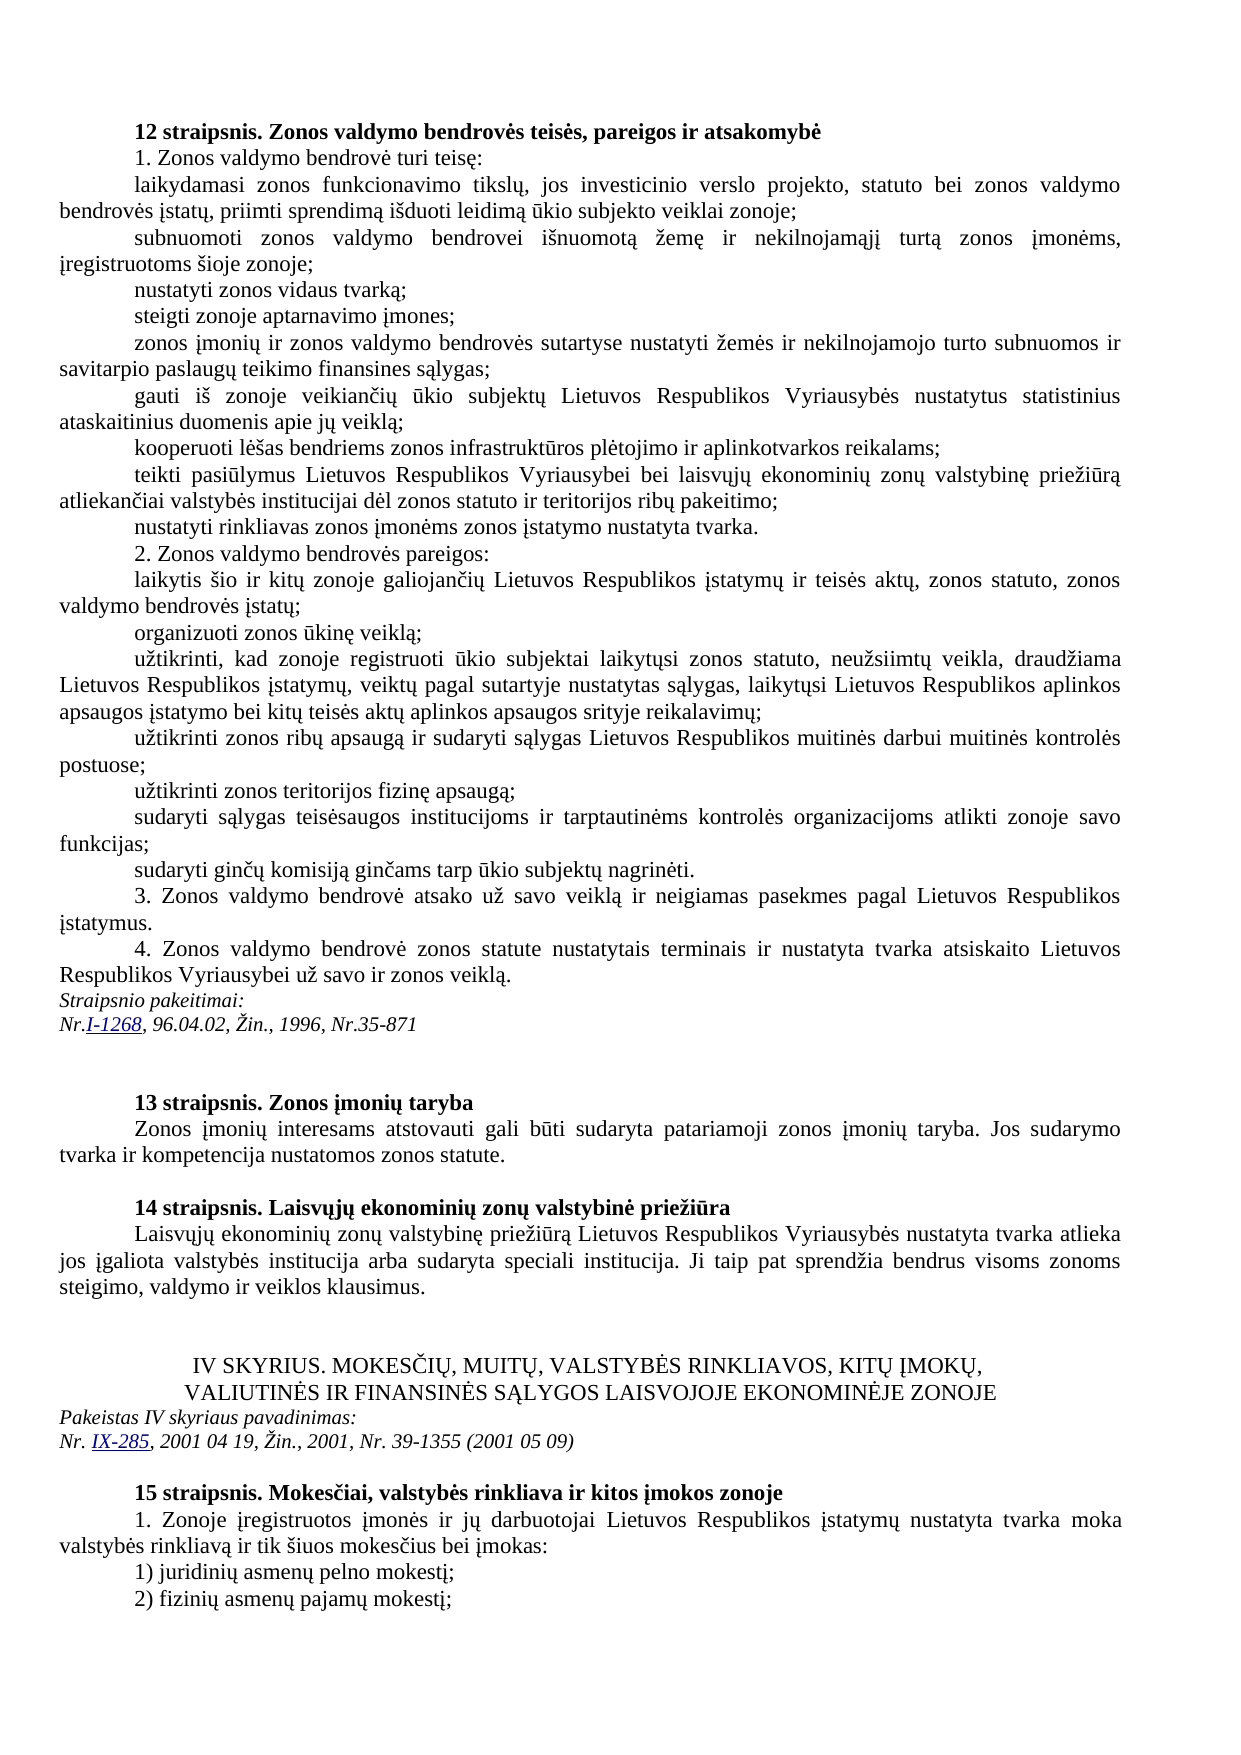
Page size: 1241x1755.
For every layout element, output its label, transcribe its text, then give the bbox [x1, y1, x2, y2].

text steigti zonoje aptarnavimo įmones; [59, 303, 1122, 329]
text 15 straipsnis. Mokesčiai, valstybės rinkliava ir kitos įmokos zonoje [59, 1479, 1122, 1506]
text zonos įmonių ir zonos valdymo bendrovės sutartyse nustatyti žemės ir nekilnojamojo turto subnuomos ir savitarpio paslaugų teikimo finansines sąlygas; [59, 329, 1122, 382]
text Straipsnio pakeitimai: [59, 988, 1122, 1012]
text 1. Zonos valdymo bendrovė turi teisę: [59, 144, 1122, 171]
text organizuoti zonos ūkinę veiklą; [59, 619, 1122, 645]
text 13 straipsnis. Zonos įmonių taryba [59, 1089, 1122, 1115]
text Pakeistas IV skyriaus pavadinimas: [59, 1405, 1122, 1429]
text VALIUTINĖS IR FINANSINĖS SĄLYGOS LAISVOJOJE EKONOMINĖJE ZONOJE [59, 1378, 1122, 1405]
text gauti iš zonoje veikiančių ūkio subjektų Lietuvos Respublikos Vyriausybės nustatytus statistinius ataskaitinius duomenis apie jų veiklą; [59, 382, 1122, 434]
text 1) juridinių asmenų pelno mokestį; [59, 1558, 1122, 1585]
text 2) fizinių asmenų pajamų mokestį; [59, 1585, 1122, 1611]
text Nr.I-1268, 96.04.02, Žin., 1996, Nr.35-871 [59, 1012, 1122, 1036]
text laikydamasi zonos funkcionavimo tikslų, jos investicinio verslo projekto, statuto bei zonos valdymo bendrovės įstatų, priimti sprendimą išduoti leidimą ūkio subjekto veiklai zonoje; [59, 171, 1122, 223]
text kooperuoti lėšas bendriems zonos infrastruktūros plėtojimo ir aplinkotvarkos reikalams; [59, 434, 1122, 461]
text 4. Zonos valdymo bendrovė zonos statute nustatytais terminais ir nustatyta tvarka atsiskaito Lietuvos Respublikos Vyriausybei už savo ir zonos veiklą. [59, 935, 1122, 988]
text nustatyti rinkliavas zonos įmonėms zonos įstatymo nustatyta tvarka. [59, 513, 1122, 540]
text Zonos įmonių interesams atstovauti gali būti sudaryta patariamoji zonos įmonių taryba. Jos sudarymo tvarka ir kompetencija nustatomos zonos statute. [59, 1115, 1122, 1168]
text laikytis šio ir kitų zonoje galiojančių Lietuvos Respublikos įstatymų ir teisės aktų, zonos statuto, zonos valdymo bendrovės įstatų; [59, 566, 1122, 619]
text 1. Zonoje įregistruotos įmonės ir jų darbuotojai Lietuvos Respublikos įstatymų nustatyta tvarka moka valstybės rinkliavą ir tik šiuos mokesčius bei įmokas: [59, 1506, 1122, 1558]
text teikti pasiūlymus Lietuvos Respublikos Vyriausybei bei laisvųjų ekonominių zonų valstybinę priežiūrą atliekančiai valstybės institucijai dėl zonos statuto ir teritorijos ribų pakeitimo; [59, 461, 1122, 513]
text sudaryti ginčų komisiją ginčams tarp ūkio subjektų nagrinėti. [59, 856, 1122, 882]
text užtikrinti zonos ribų apsaugą ir sudaryti sąlygas Lietuvos Respublikos muitinės darbui muitinės kontrolės postuose; [59, 724, 1122, 777]
text 12 straipsnis. Zonos valdymo bendrovės teisės, pareigos ir atsakomybė [59, 118, 1122, 144]
text IV SKYRIUS. MOKESČIŲ, MUITŲ, VALSTYBĖS RINKLIAVOS, KITŲ ĮMOKŲ, [59, 1352, 1122, 1378]
text Nr. IX-285, 2001 04 19, Žin., 2001, Nr. 39-1355 (2001 05 09) [59, 1429, 1122, 1453]
text nustatyti zonos vidaus tvarką; [59, 276, 1122, 303]
text užtikrinti, kad zonoje registruoti ūkio subjektai laikytųsi zonos statuto, neužsiimtų veikla, draudžiama Lietuvos Respublikos įstatymų, veiktų pagal sutartyje nustatytas sąlygas, laikytųsi Lietuvos Respublikos aplinkos apsaugos įstatymo bei kitų teisės aktų aplinkos apsaugos srityje reikalavimų; [59, 645, 1122, 724]
text Laisvųjų ekonominių zonų valstybinę priežiūrą Lietuvos Respublikos Vyriausybės nustatyta tvarka atlieka jos įgaliota valstybės institucija arba sudaryta speciali institucija. Ji taip pat sprendžia bendrus visoms zonoms steigimo, valdymo ir veiklos klausimus. [59, 1220, 1122, 1299]
text sudaryti sąlygas teisėsaugos institucijoms ir tarptautinėms kontrolės organizacijoms atlikti zonoje savo funkcijas; [59, 803, 1122, 856]
text 2. Zonos valdymo bendrovės pareigos: [59, 540, 1122, 566]
text subnuomoti zonos valdymo bendrovei išnuomotą žemę ir nekilnojamąjį turtą zonos įmonėms, įregistruotoms šioje zonoje; [59, 223, 1122, 276]
text 14 straipsnis. Laisvųjų ekonominių zonų valstybinė priežiūra [59, 1194, 1122, 1220]
text 3. Zonos valdymo bendrovė atsako už savo veiklą ir neigiamas pasekmes pagal Lietuvos Respublikos įstatymus. [59, 882, 1122, 935]
text užtikrinti zonos teritorijos fizinę apsaugą; [59, 777, 1122, 803]
